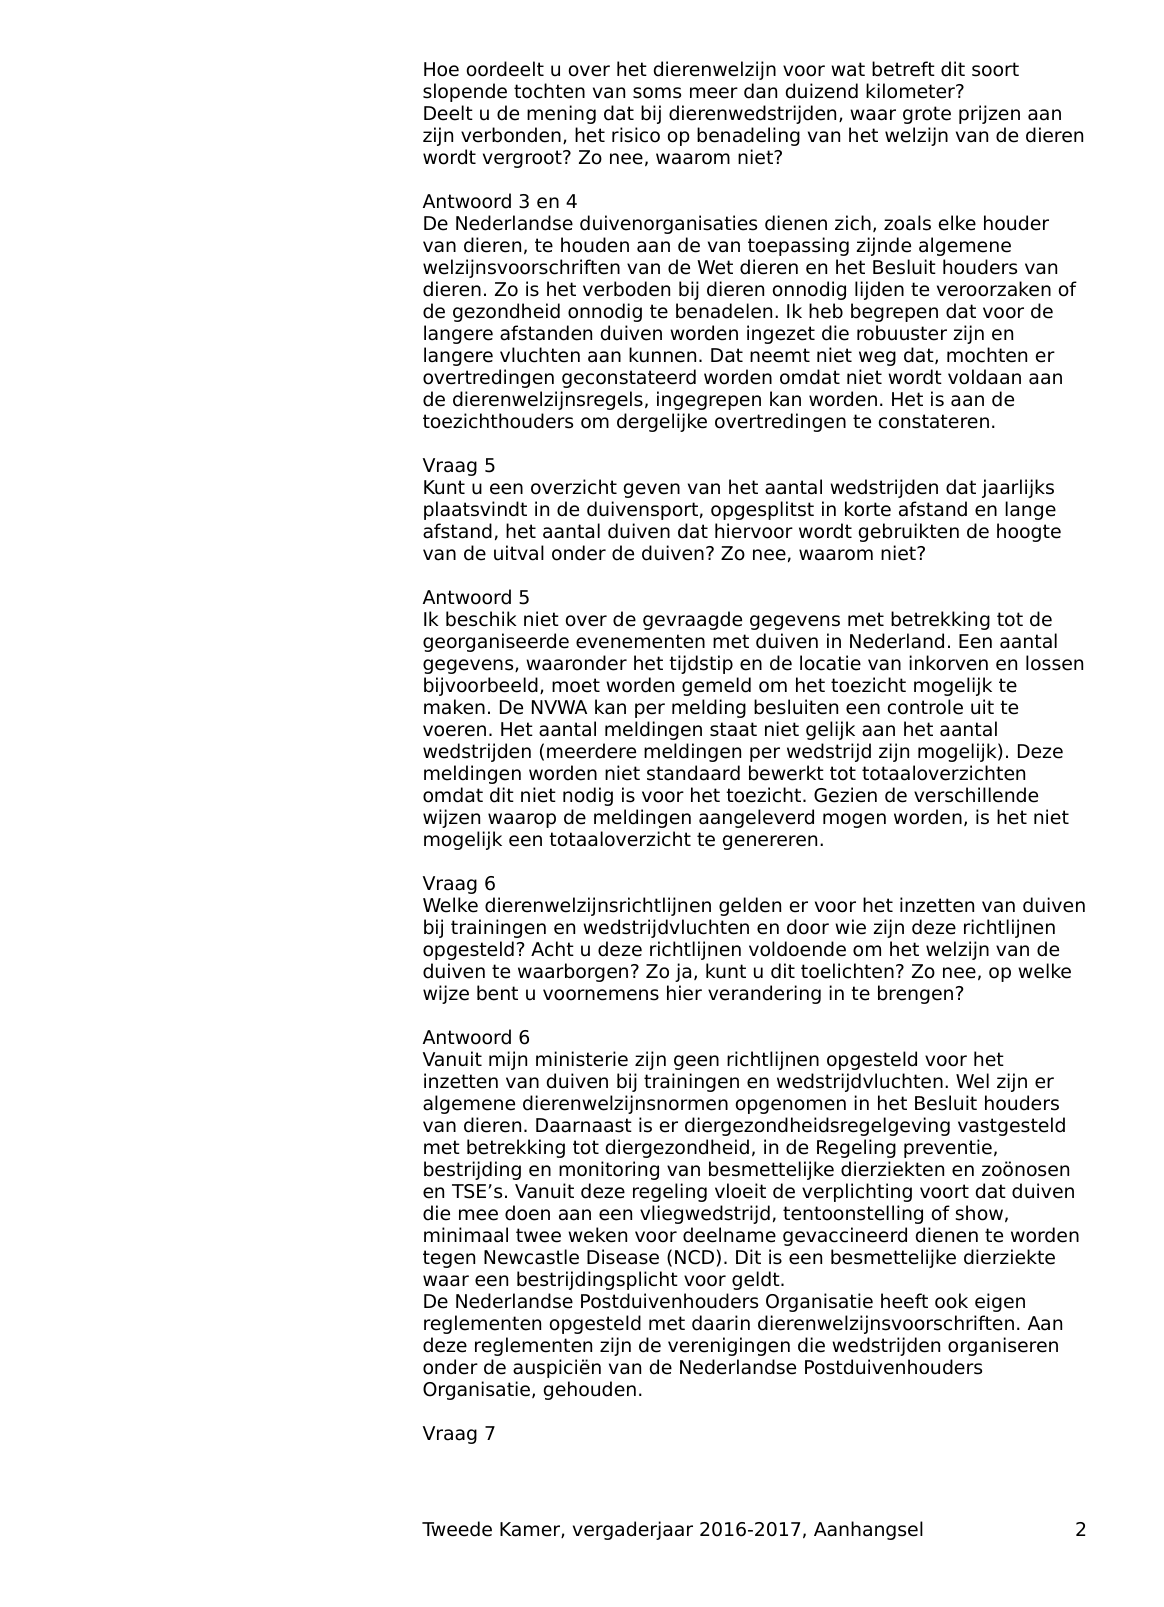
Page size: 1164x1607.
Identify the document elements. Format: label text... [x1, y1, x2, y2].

text De Nederlandse duivenorganisaties dienen zich, zoals elke houder van dieren, te houden aan de van toepassing zijnde algemene welzijnsvoorschriften van de Wet dieren en het Besluit houders van dieren. Zo is het verboden bij dieren onnodig lijden te veroorzaken of de gezondheid onnodig te benadelen. Ik heb begrepen dat voor de langere afstanden duiven worden ingezet die robuuster zijn en langere vluchten aan kunnen. Dat neemt niet weg dat, mochten er overtredingen geconstateerd worden omdat niet wordt voldaan aan de dierenwelzijnsregels, ingegrepen kan worden. Het is aan de toezichthouders om dergelijke overtredingen te constateren. [422, 213, 1087, 433]
text Antwoord 5 [422, 587, 1087, 609]
text De Nederlandse Postduivenhouders Organisatie heeft ook eigen reglementen opgesteld met daarin dierenwelzijnsvoorschriften. Aan deze reglementen zijn de verenigingen die wedstrijden organiseren onder de auspiciën van de Nederlandse Postduivenhouders Organisatie, gehouden. [422, 1291, 1087, 1401]
text Vraag 6 [422, 873, 1087, 895]
text Deelt u de mening dat bij dierenwedstrijden, waar grote prijzen aan zijn verbonden, het risico op benadeling van het welzijn van de dieren wordt vergroot? Zo nee, waarom niet? [422, 103, 1087, 169]
text Vraag 5 [422, 455, 1087, 477]
text Kunt u een overzicht geven van het aantal wedstrijden dat jaarlijks plaatsvindt in de duivensport, opgesplitst in korte afstand en lange afstand, het aantal duiven dat hiervoor wordt gebruikten de hoogte van de uitval onder de duiven? Zo nee, waarom niet? [422, 477, 1087, 565]
text Antwoord 3 en 4 [422, 191, 1087, 213]
text Vraag 7 [422, 1423, 1087, 1445]
text Welke dierenwelzijnsrichtlijnen gelden er voor het inzetten van duiven bij trainingen en wedstrijdvluchten en door wie zijn deze richtlijnen opgesteld? Acht u deze richtlijnen voldoende om het welzijn van de duiven te waarborgen? Zo ja, kunt u dit toelichten? Zo nee, op welke wijze bent u voornemens hier verandering in te brengen? [422, 895, 1087, 1005]
text Hoe oordeelt u over het dierenwelzijn voor wat betreft dit soort slopende tochten van soms meer dan duizend kilometer? [422, 59, 1087, 103]
text Ik beschik niet over de gevraagde gegevens met betrekking tot de georganiseerde evenementen met duiven in Nederland. Een aantal gegevens, waaronder het tijdstip en de locatie van inkorven en lossen bijvoorbeeld, moet worden gemeld om het toezicht mogelijk te maken. De NVWA kan per melding besluiten een controle uit te voeren. Het aantal meldingen staat niet gelijk aan het aantal wedstrijden (meerdere meldingen per wedstrijd zijn mogelijk). Deze meldingen worden niet standaard bewerkt tot totaaloverzichten omdat dit niet nodig is voor het toezicht. Gezien de verschillende wijzen waarop de meldingen aangeleverd mogen worden, is het niet mogelijk een totaaloverzicht te genereren. [422, 609, 1087, 851]
text Antwoord 6 [422, 1027, 1087, 1049]
text Vanuit mijn ministerie zijn geen richtlijnen opgesteld voor het inzetten van duiven bij trainingen en wedstrijdvluchten. Wel zijn er algemene dierenwelzijnsnormen opgenomen in het Besluit houders van dieren. Daarnaast is er diergezondheidsregelgeving vastgesteld met betrekking tot diergezondheid, in de Regeling preventie, bestrijding en monitoring van besmettelijke dierziekten en zoönosen en TSE’s. Vanuit deze regeling vloeit de verplichting voort dat duiven die mee doen aan een vliegwedstrijd, tentoonstelling of show, minimaal twee weken voor deelname gevaccineerd dienen te worden tegen Newcastle Disease (NCD). Dit is een besmettelijke dierziekte waar een bestrijdingsplicht voor geldt. [422, 1049, 1087, 1291]
